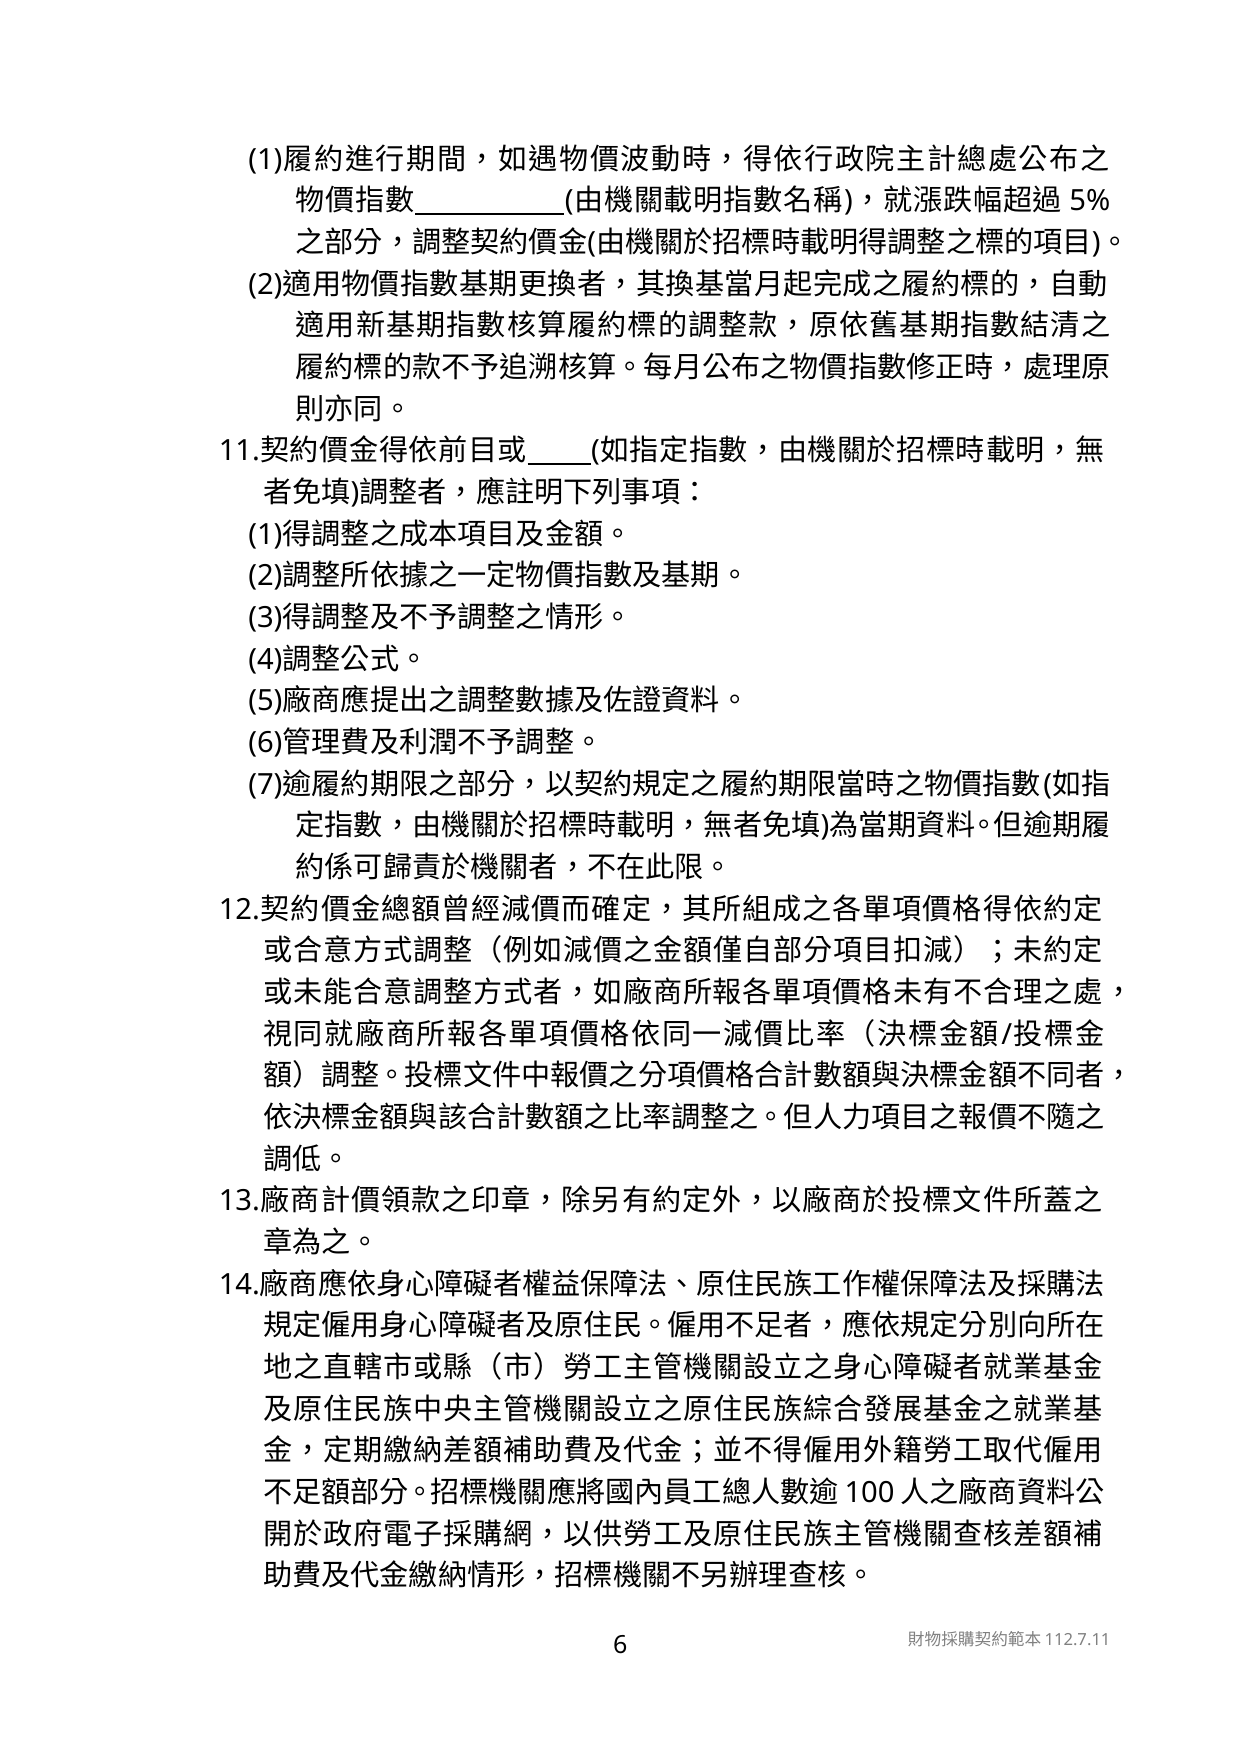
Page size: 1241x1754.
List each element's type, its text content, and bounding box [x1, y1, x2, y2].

text (1)得調整之成本項目及金額。 [248, 511, 1110, 552]
text 14.廠商應依身心障礙者權益保障法、原住民族工作權保障法及採購法規定僱用身心障礙者及原住民。僱用不足者，應依規定分別向所在地之直轄市或縣（市）勞工主管機關設立之身心障礙者就業基金及原住民族中央主管機關設立之原住民族綜合發展基金之就業基金，定期繳納差額補助費及代金；並不得僱用外籍勞工取代僱用不足額部分。招標機關應將國內員工總人數逾100人之廠商資料公開於政府電子採購網，以供勞工及原住民族主管機關查核差額補助費及代金繳納情形，招標機關不另辦理查核。 [218, 1261, 1104, 1594]
text 13.廠商計價領款之印章，除另有約定外，以廠商於投標文件所蓋之章為之。 [218, 1177, 1104, 1261]
text 11.契約價金得依前目或 (如指定指數，由機關於招標時載明，無者免填)調整者，應註明下列事項： [218, 427, 1104, 511]
text (2)調整所依據之一定物價指數及基期。 [248, 552, 1110, 594]
text (3)得調整及不予調整之情形。 [248, 594, 1110, 636]
text (1)履約進行期間，如遇物價波動時，得依行政院主計總處公布之 物價指數 (由機關載明指數名稱)，就漲跌幅超過5%之部分，調整契約價金(由機關於招標時載明得調整之標的項目)。 [248, 136, 1110, 261]
text (4)調整公式。 [248, 636, 1110, 677]
text (2)適用物價指數基期更換者，其換基當月起完成之履約標的，自動適用新基期指數核算履約標的調整款，原依舊基期指數結清之履約標的款不予追溯核算。每月公布之物價指數修正時，處理原則亦同。 [248, 261, 1110, 427]
text (5)廠商應提出之調整數據及佐證資料。 [248, 677, 1110, 719]
text (6)管理費及利潤不予調整。 [248, 719, 1110, 761]
text (7)逾履約期限之部分，以契約規定之履約期限當時之物價指數(如指定指數，由機關於招標時載明，無者免填)為當期資料。但逾期履約係可歸責於機關者，不在此限。 [248, 761, 1110, 886]
text 12.契約價金總額曾經減價而確定，其所組成之各單項價格得依約定或合意方式調整（例如減價之金額僅自部分項目扣減）；未約定或未能合意調整方式者，如廠商所報各單項價格未有不合理之處，視同就廠商所報各單項價格依同一減價比率（決標金額/投標金額）調整。投標文件中報價之分項價格合計數額與決標金額不同者，依決標金額與該合計數額之比率調整之。但人力項目之報價不隨之調低。 [218, 886, 1104, 1177]
